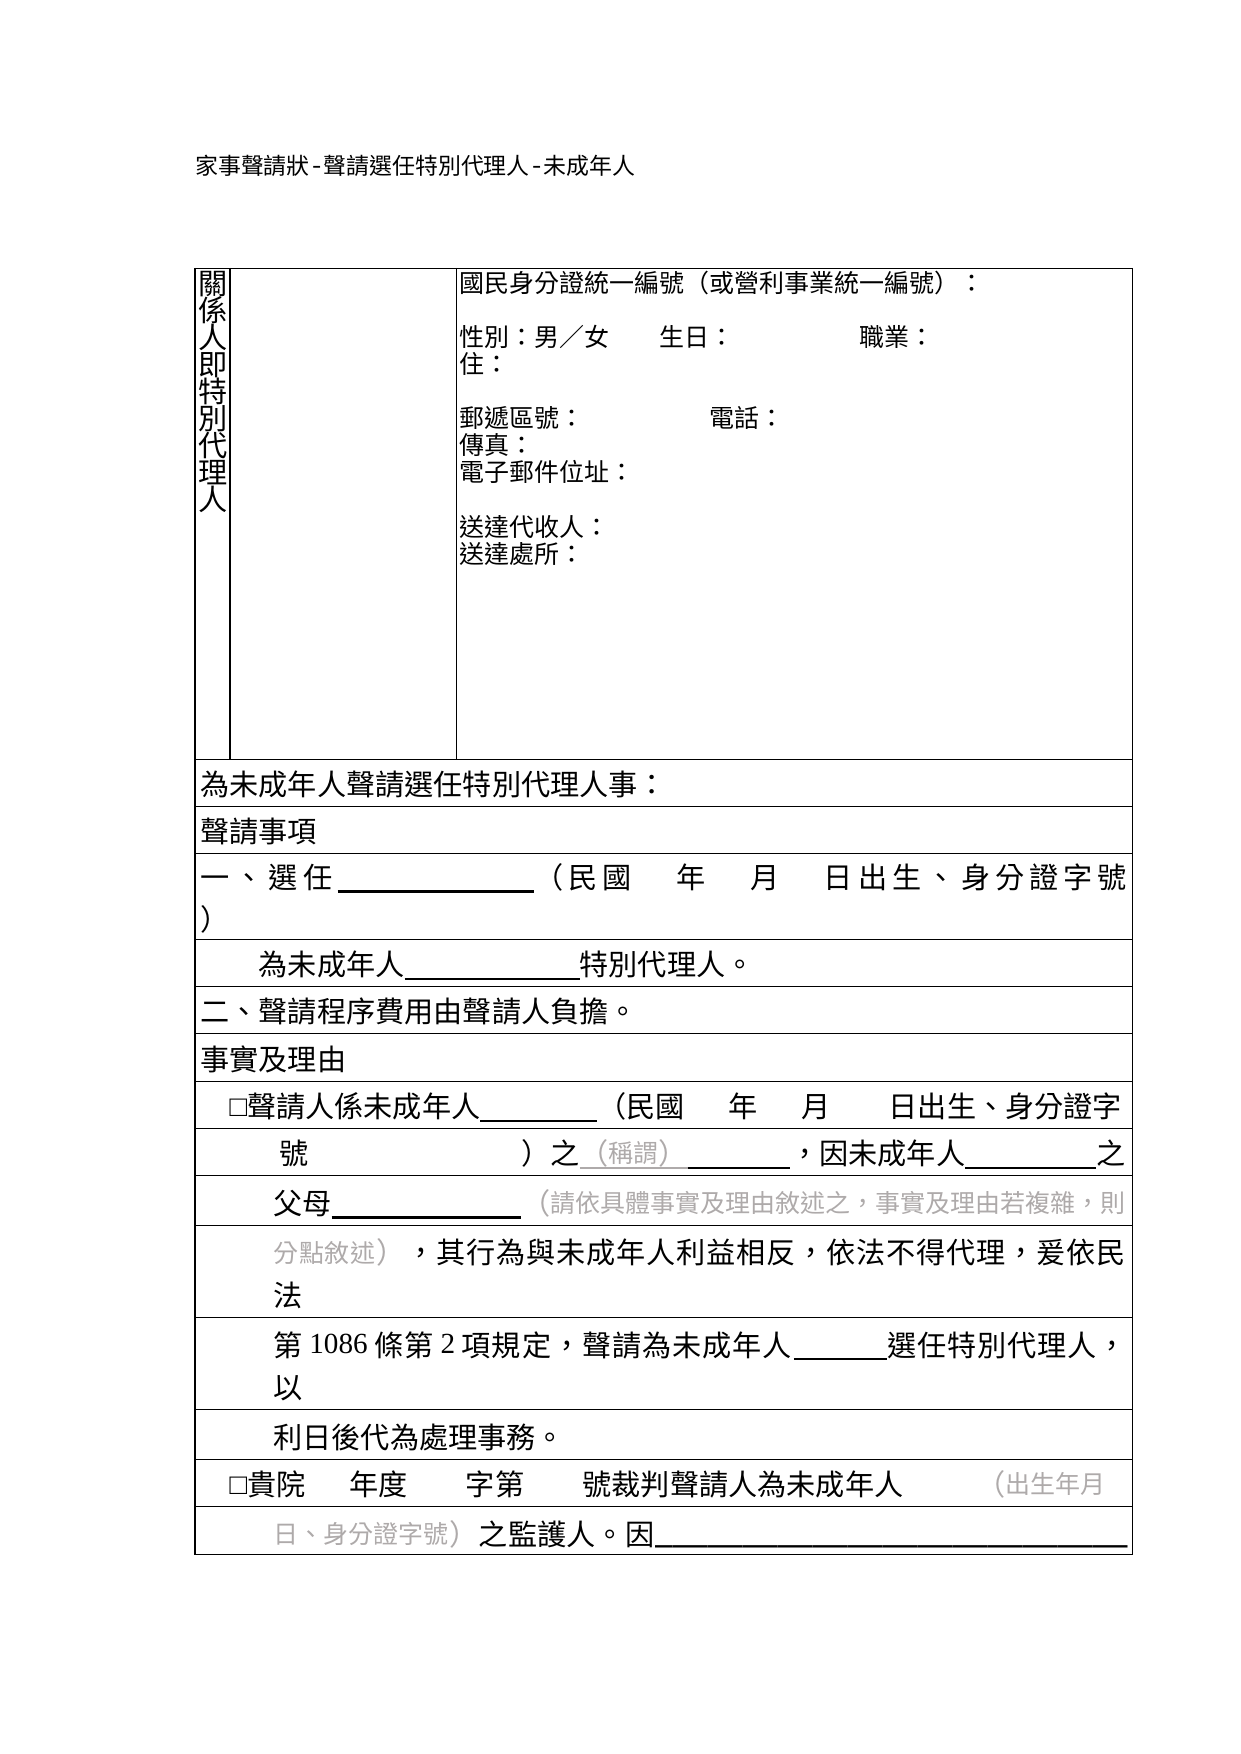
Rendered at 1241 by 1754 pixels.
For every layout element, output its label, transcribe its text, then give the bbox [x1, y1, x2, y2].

table_cell [231, 269, 456, 758]
table_cell □聲請人係未成年人 （民國 年 月 日出生、身分證字 [196, 1082, 1132, 1128]
table_cell 聲請事項 [196, 807, 1132, 853]
table_cell 號 ）之（稱謂） ，因未成年人 之 [196, 1129, 1132, 1175]
table_cell 二、聲請程序費用由聲請人負擔。 [196, 987, 1132, 1033]
table_cell 為未成年人 特別代理人。 [196, 940, 1132, 986]
table_cell □貴院 年度 字第 號裁判聲請人為未成年人 （出生年月 [196, 1460, 1132, 1506]
table_cell 關係人 即 特別代理人 [196, 269, 229, 758]
table_cell 一、選任 （民國 年 月 日出生、身分證字號 ） [196, 854, 1132, 939]
table_cell 事實及理由 [196, 1034, 1132, 1081]
table_cell 為未成年人聲請選任特別代理人事： [196, 760, 1132, 806]
table_cell 父母 （請依具體事實及理由敘述之，事實及理由若複雜，則 [196, 1176, 1132, 1225]
table_cell 日、身分證字號）之監護人。因___________________________ [196, 1507, 1132, 1554]
table_cell 利日後代為處理事務。 [196, 1410, 1132, 1459]
table_cell 第1086條第2項規定，聲請為未成年人 選任特別代理人，以 [196, 1318, 1132, 1409]
table_cell 分點敘述），其行為與未成年人利益相反，依法不得代理，爰依民法 [196, 1226, 1132, 1317]
table_cell 國民身分證統一編號（或營利事業統一編號）： 性別：男／女 生日： 職業： 住： 郵遞區號： 電話： 傳真： 電子郵件位址： 送達代收人： 送達處所： [457, 269, 1132, 758]
